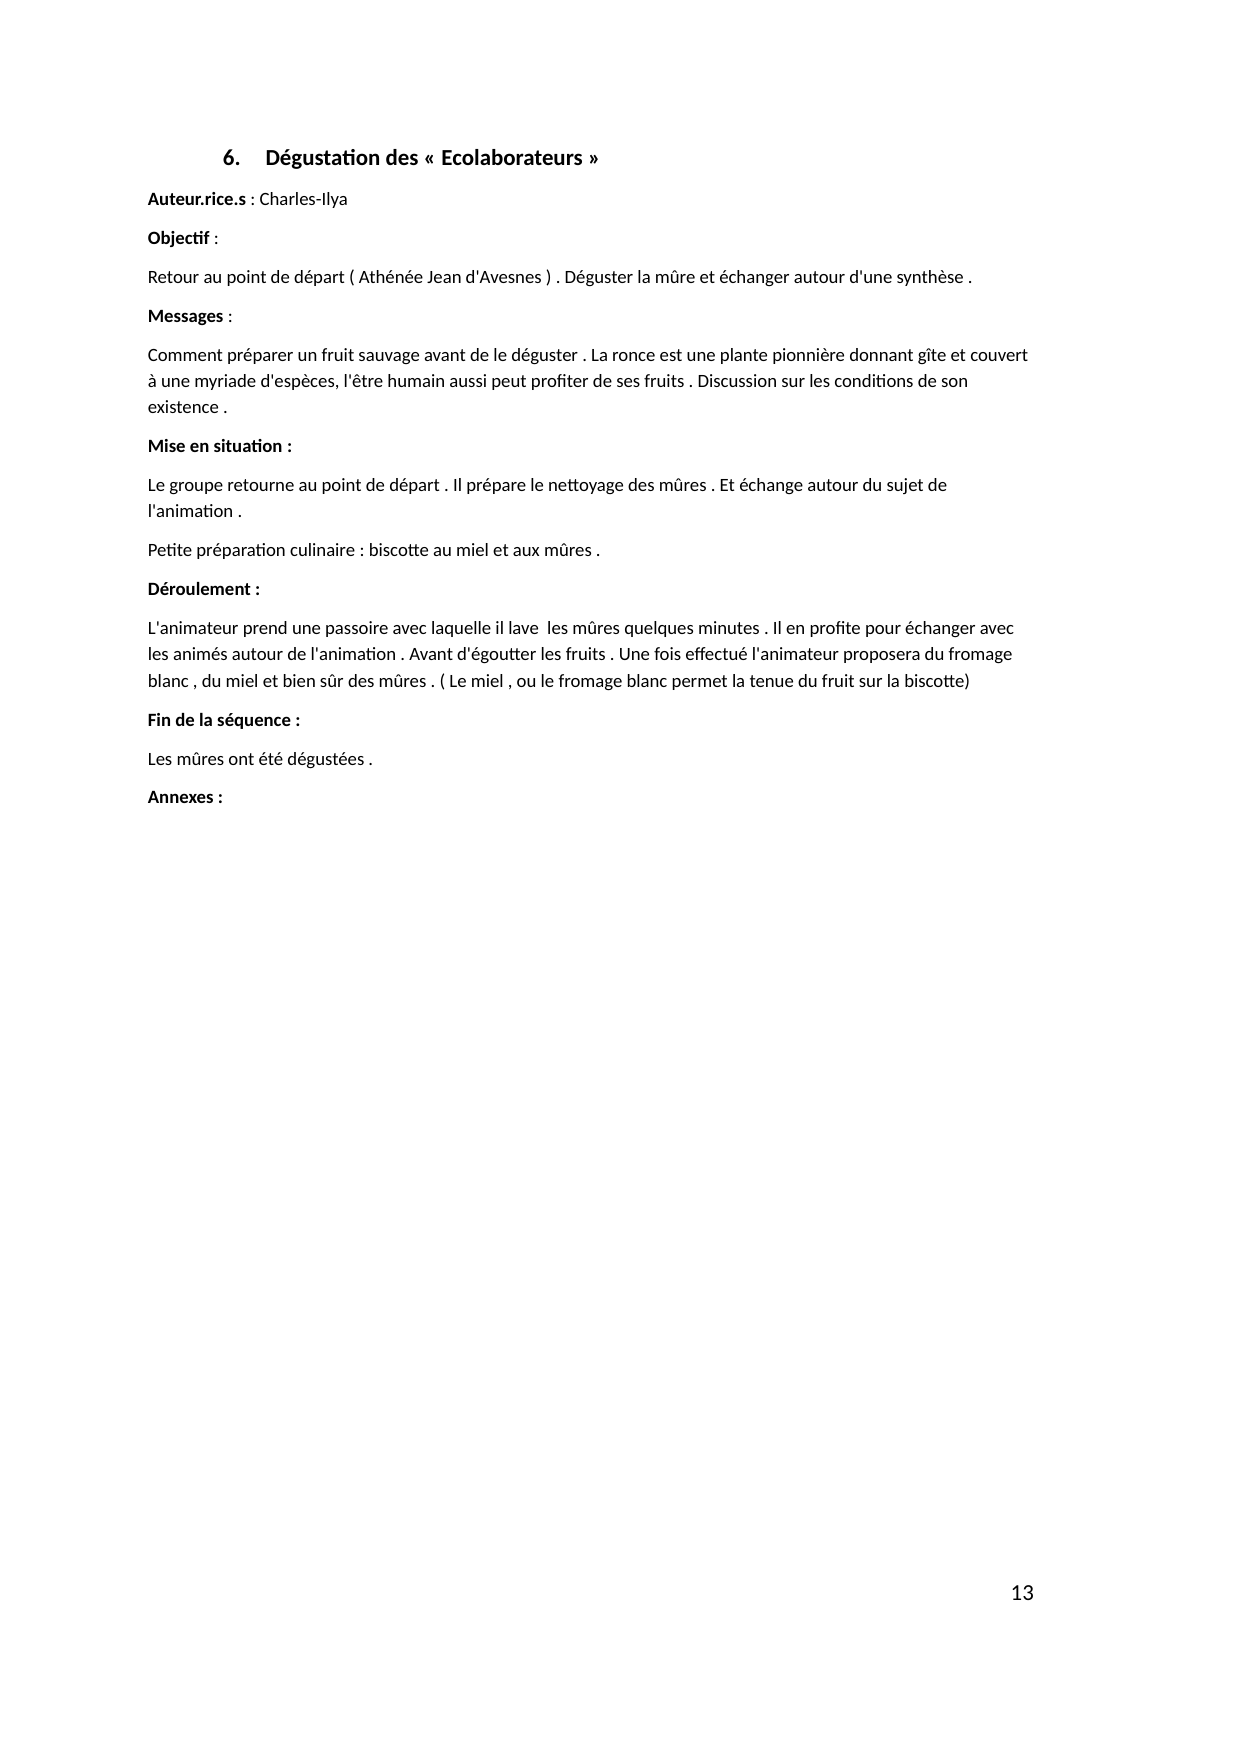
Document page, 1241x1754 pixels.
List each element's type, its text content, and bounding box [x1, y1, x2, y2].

text Petite préparation culinaire : biscotte au miel et aux mûres . [148, 538, 1033, 561]
text Le groupe retourne au point de départ . Il prépare le nettoyage des mûres . Et échange autour du sujet de l'animation . [148, 473, 1033, 523]
text Les mûres ont été dégustées . [148, 747, 1033, 769]
text Annexes : [148, 786, 1033, 808]
text Auteur.rice.s : Charles-Ilya [148, 187, 1033, 210]
text Fin de la séquence : [148, 708, 1033, 731]
text Mise en situation : [148, 434, 1033, 457]
text Objectif : [148, 226, 1033, 249]
text L'animateur prend une passoire avec laquelle il lave les mûres quelques minutes . Il en profite pour échanger avec les animés autour de l'animation . Avant d'égoutter les fruits . Une fois effectué l'animateur proposera du fromage blanc , du miel et bien sûr des mûres . ( Le miel , ou le fromage blanc permet la tenue du fruit sur la biscotte) [148, 616, 1033, 692]
text Messages : [148, 304, 1033, 327]
text Déroulement : [148, 577, 1033, 600]
subtitle Dégustation des « Ecolaborateurs » [223, 143, 1033, 171]
text Retour au point de départ ( Athénée Jean d'Avesnes ) . Déguster la mûre et échanger autour d'une synthèse . [148, 265, 1033, 288]
text Comment préparer un fruit sauvage avant de le déguster . La ronce est une plante pionnière donnant gîte et couvert à une myriade d'espèces, l'être humain aussi peut profiter de ses fruits . Discussion sur les conditions de son existence . [148, 343, 1033, 418]
